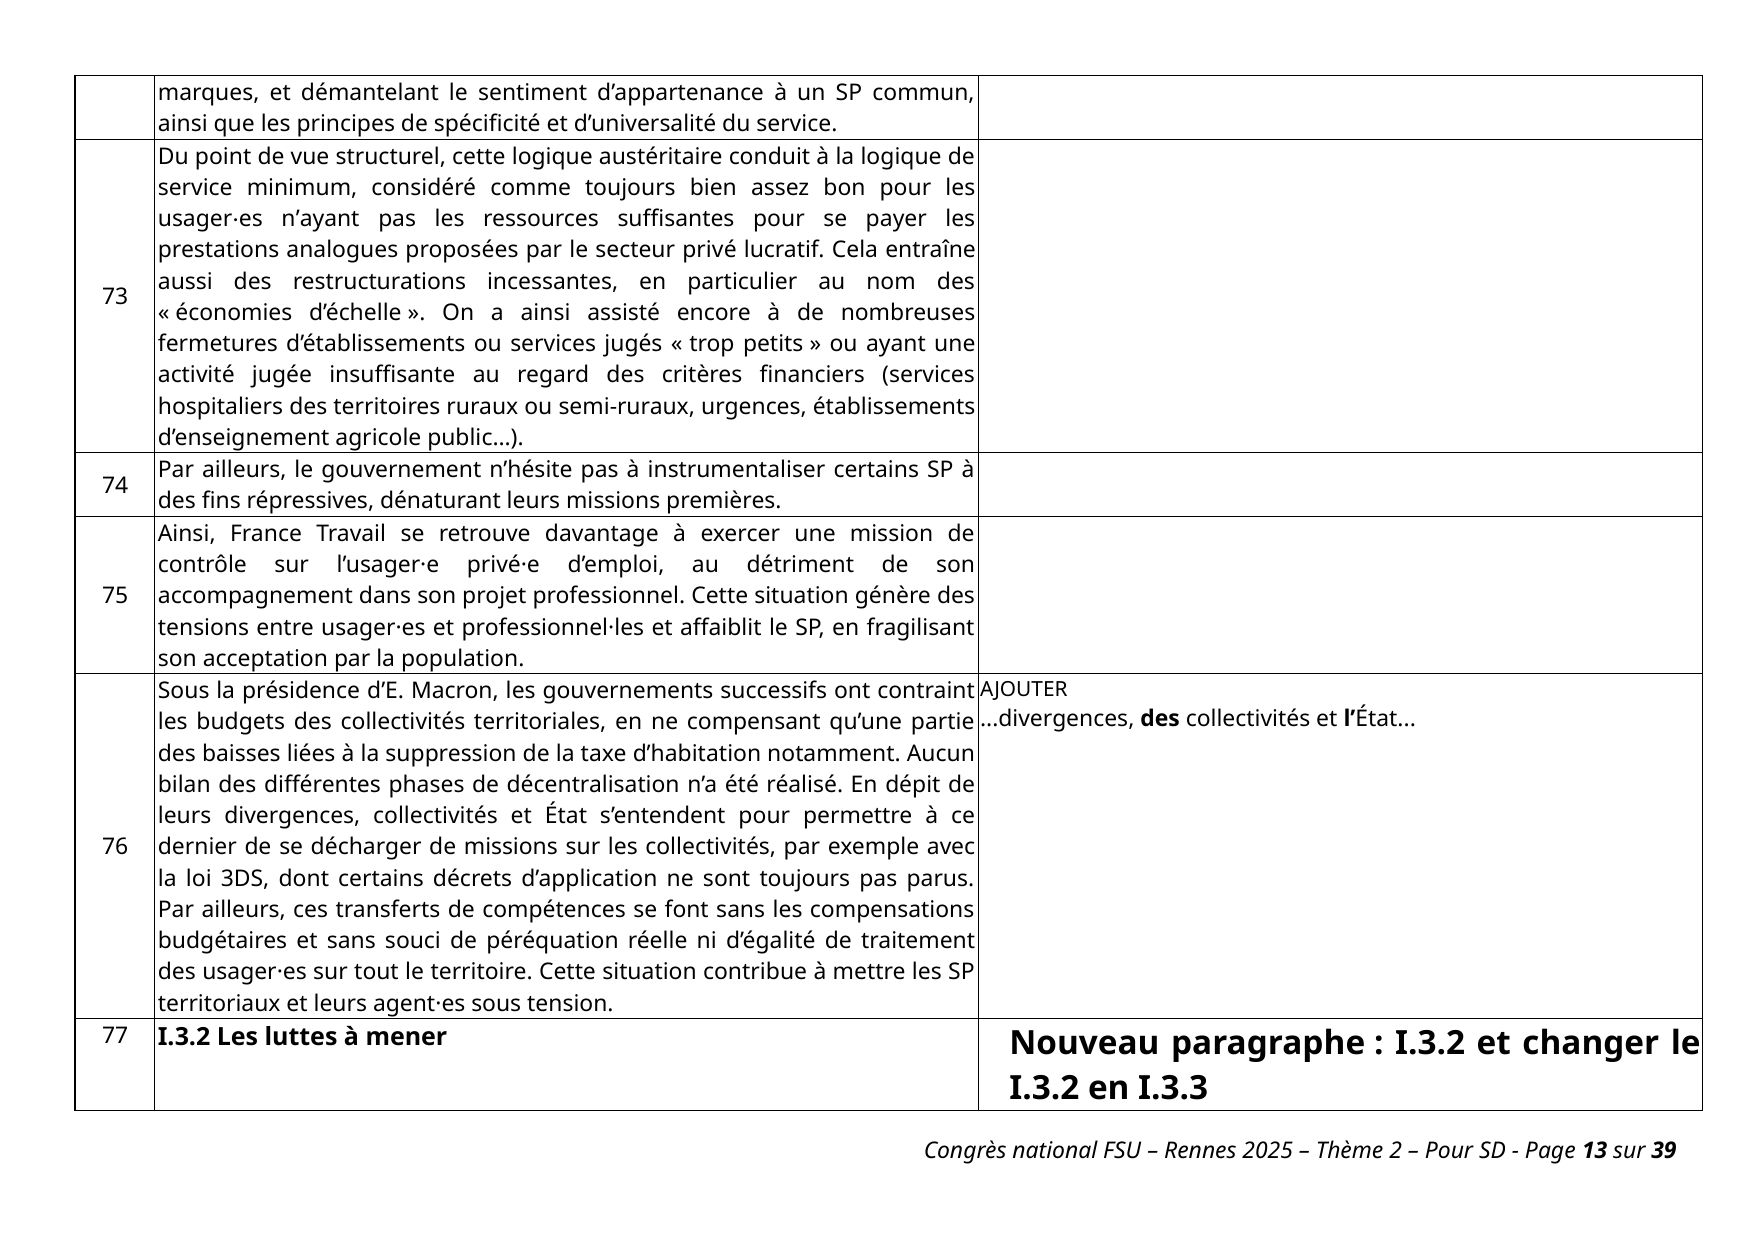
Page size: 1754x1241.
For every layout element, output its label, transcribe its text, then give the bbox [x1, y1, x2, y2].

table_cell Par ailleurs, le gouvernement n’hésite pas à instrumentaliser certains SP à des fins répressives, dénaturant leurs missions premières. [155, 453, 978, 516]
table_cell 76 [76, 674, 154, 1018]
table_cell [979, 453, 1702, 516]
table_cell I.3.2 Les luttes à mener [155, 1019, 978, 1109]
table_cell 75 [76, 517, 154, 673]
table_cell Du point de vue structurel, cette logique austéritaire conduit à la logique de service minimum, considéré comme toujours bien assez bon pour les usager⋅es n’ayant pas les ressources suffisantes pour se payer les prestations analogues proposées par le secteur privé lucratif. Cela entraîne aussi des restructurations incessantes, en particulier au nom des « économies d’échelle ». On a ainsi assisté encore à de nombreuses fermetures d’établissements ou services jugés « trop petits » ou ayant une activité jugée insuffisante au regard des critères financiers (services hospitaliers des territoires ruraux ou semi-ruraux, urgences, établissements d’enseignement agricole public…). [155, 140, 978, 452]
table_cell AJOUTER ...divergences, des collectivités et l’État... [979, 674, 1702, 1018]
table_cell Ainsi, France Travail se retrouve davantage à exercer une mission de contrôle sur l’usager·e privé·e d’emploi, au détriment de son accompagnement dans son projet professionnel. Cette situation génère des tensions entre usager·es et professionnel·les et affaiblit le SP, en fragilisant son acceptation par la population. [155, 517, 978, 673]
table_cell [979, 140, 1702, 452]
table_cell 74 [76, 453, 154, 516]
table_cell Sous la présidence d’E. Macron, les gouvernements successifs ont contraint les budgets des collectivités territoriales, en ne compensant qu’une partie des baisses liées à la suppression de la taxe d’habitation notamment. Aucun bilan des différentes phases de décentralisation n’a été réalisé. En dépit de leurs divergences, collectivités et État s’entendent pour permettre à ce dernier de se décharger de missions sur les collectivités, par exemple avec la loi 3DS, dont certains décrets d’application ne sont toujours pas parus. Par ailleurs, ces transferts de compétences se font sans les compensations budgétaires et sans souci de péréquation réelle ni d’égalité de traitement des usager·es sur tout le territoire. Cette situation contribue à mettre les SP territoriaux et leurs agent·es sous tension. [155, 674, 978, 1018]
table_cell 77 [76, 1019, 154, 1109]
table_cell Nouveau paragraphe : I.3.2 et changer le I.3.2 en I.3.3 [979, 1019, 1702, 1109]
table_cell marques, et démantelant le sentiment d’appartenance à un SP commun, ainsi que les principes de spécificité et d’universalité du service. [155, 76, 978, 138]
table_cell [76, 76, 154, 138]
table_cell 73 [76, 140, 154, 452]
table_cell [979, 76, 1702, 138]
table_cell [979, 517, 1702, 673]
